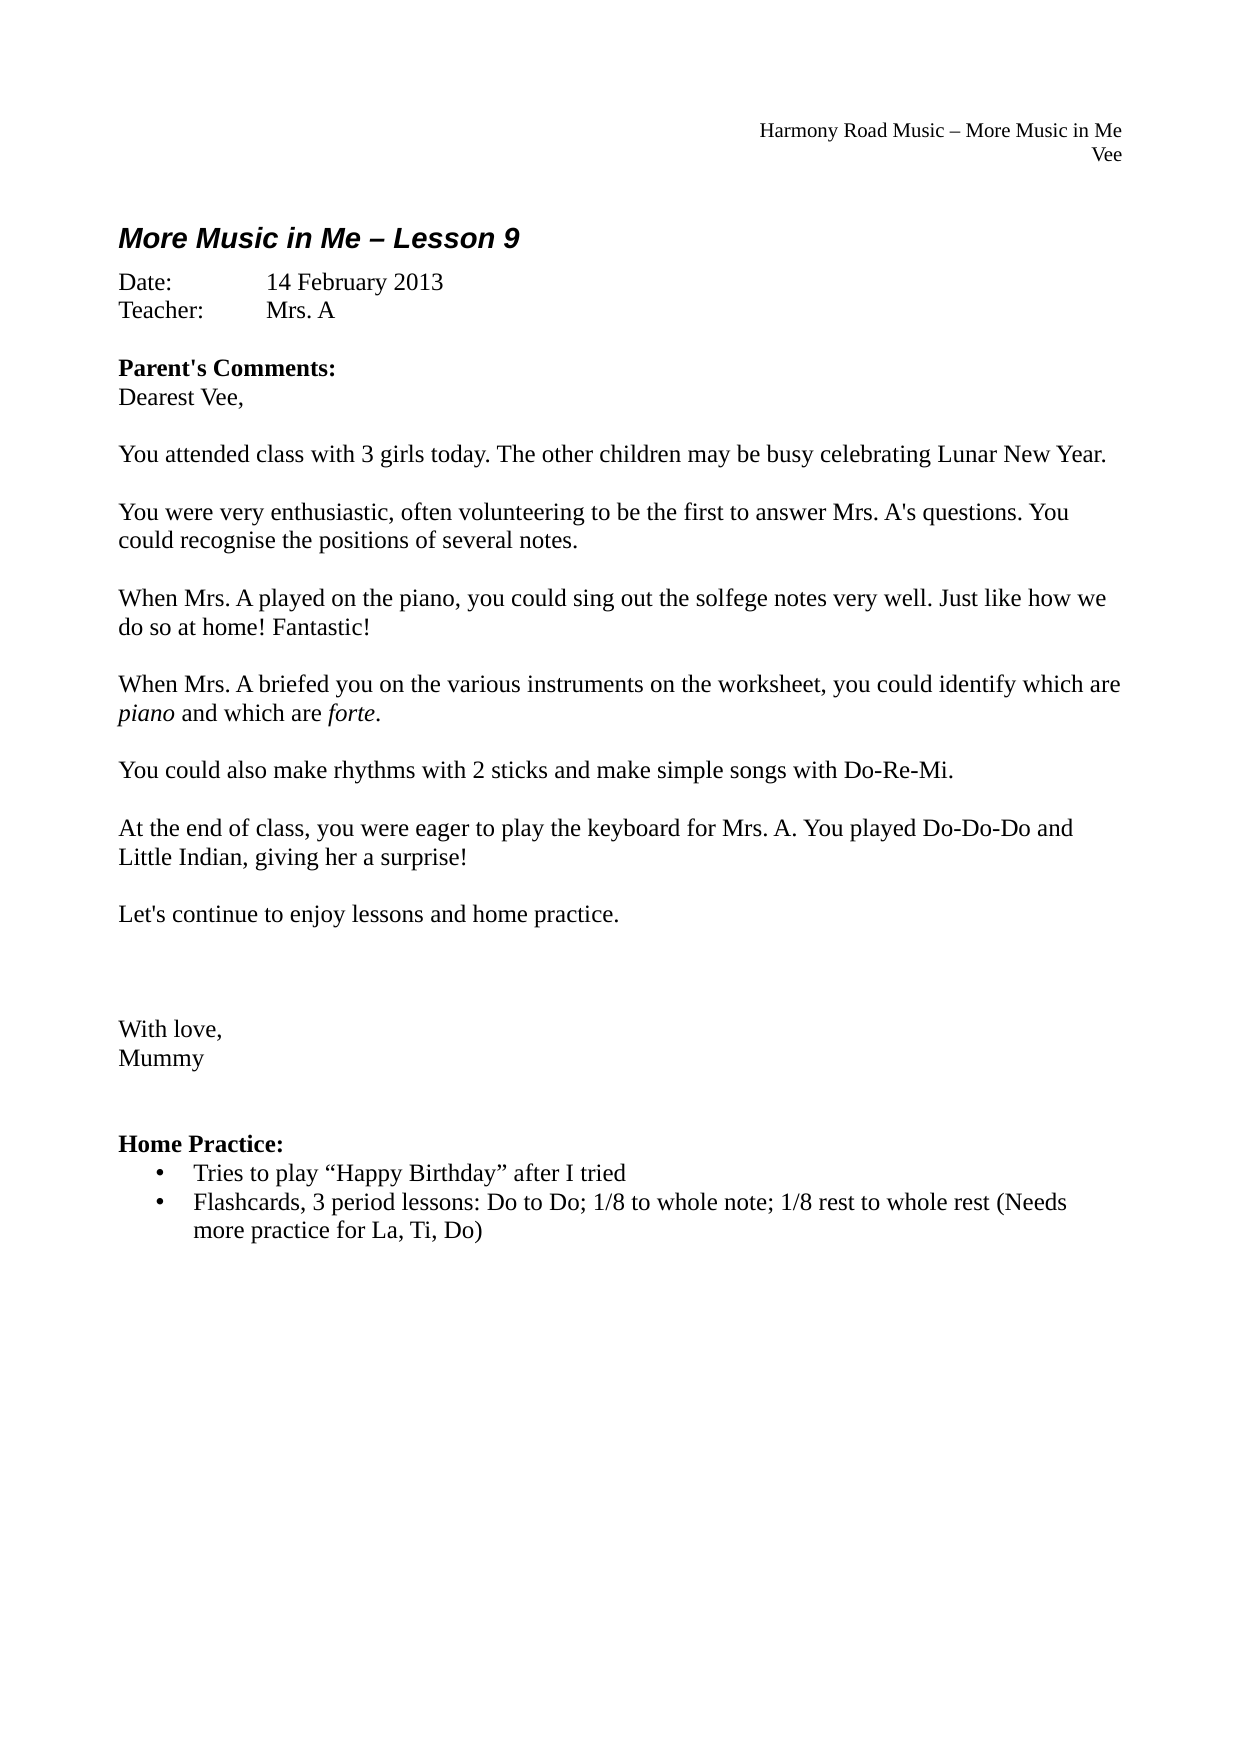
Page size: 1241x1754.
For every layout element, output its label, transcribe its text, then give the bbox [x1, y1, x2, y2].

text Home Practice: [118, 1129, 1122, 1158]
text Let's continue to enjoy lessons and home practice. [118, 899, 1122, 928]
text When Mrs. A played on the piano, you could sing out the solfege notes very well. Just like how we do so at home! Fantastic! [118, 583, 1122, 641]
text Parent's Comments: [118, 353, 1122, 382]
text Date: 14 February 2013 [118, 267, 1122, 296]
text Teacher: Mrs. A [118, 296, 1122, 324]
text You could also make rhythms with 2 sticks and make simple songs with Do-Re-Mi. [118, 756, 1122, 784]
text Dearest Vee, [118, 382, 1122, 411]
text You attended class with 3 girls today. The other children may be busy celebrating Lunar New Year. [118, 439, 1122, 468]
text When Mrs. A briefed you on the various instruments on the worksheet, you could identify which are piano and which are forte. [118, 669, 1122, 727]
text With love, [118, 1014, 1122, 1043]
text At the end of class, you were eager to play the keyboard for Mrs. A. You played Do-Do-Do and Little Indian, giving her a surprise! [118, 813, 1122, 871]
text Mummy [118, 1043, 1122, 1072]
list Flashcards, 3 period lessons: Do to Do; 1/8 to whole note; 1/8 rest to whole rest (Needs more practice for La, Ti, Do) [156, 1187, 1122, 1244]
text You were very enthusiastic, often volunteering to be the first to answer Mrs. A's questions. You could recognise the positions of several notes. [118, 497, 1122, 554]
list Tries to play “Happy Birthday” after I tried [156, 1158, 1122, 1187]
subtitle More Music in Me – Lesson 9 [118, 221, 1122, 254]
